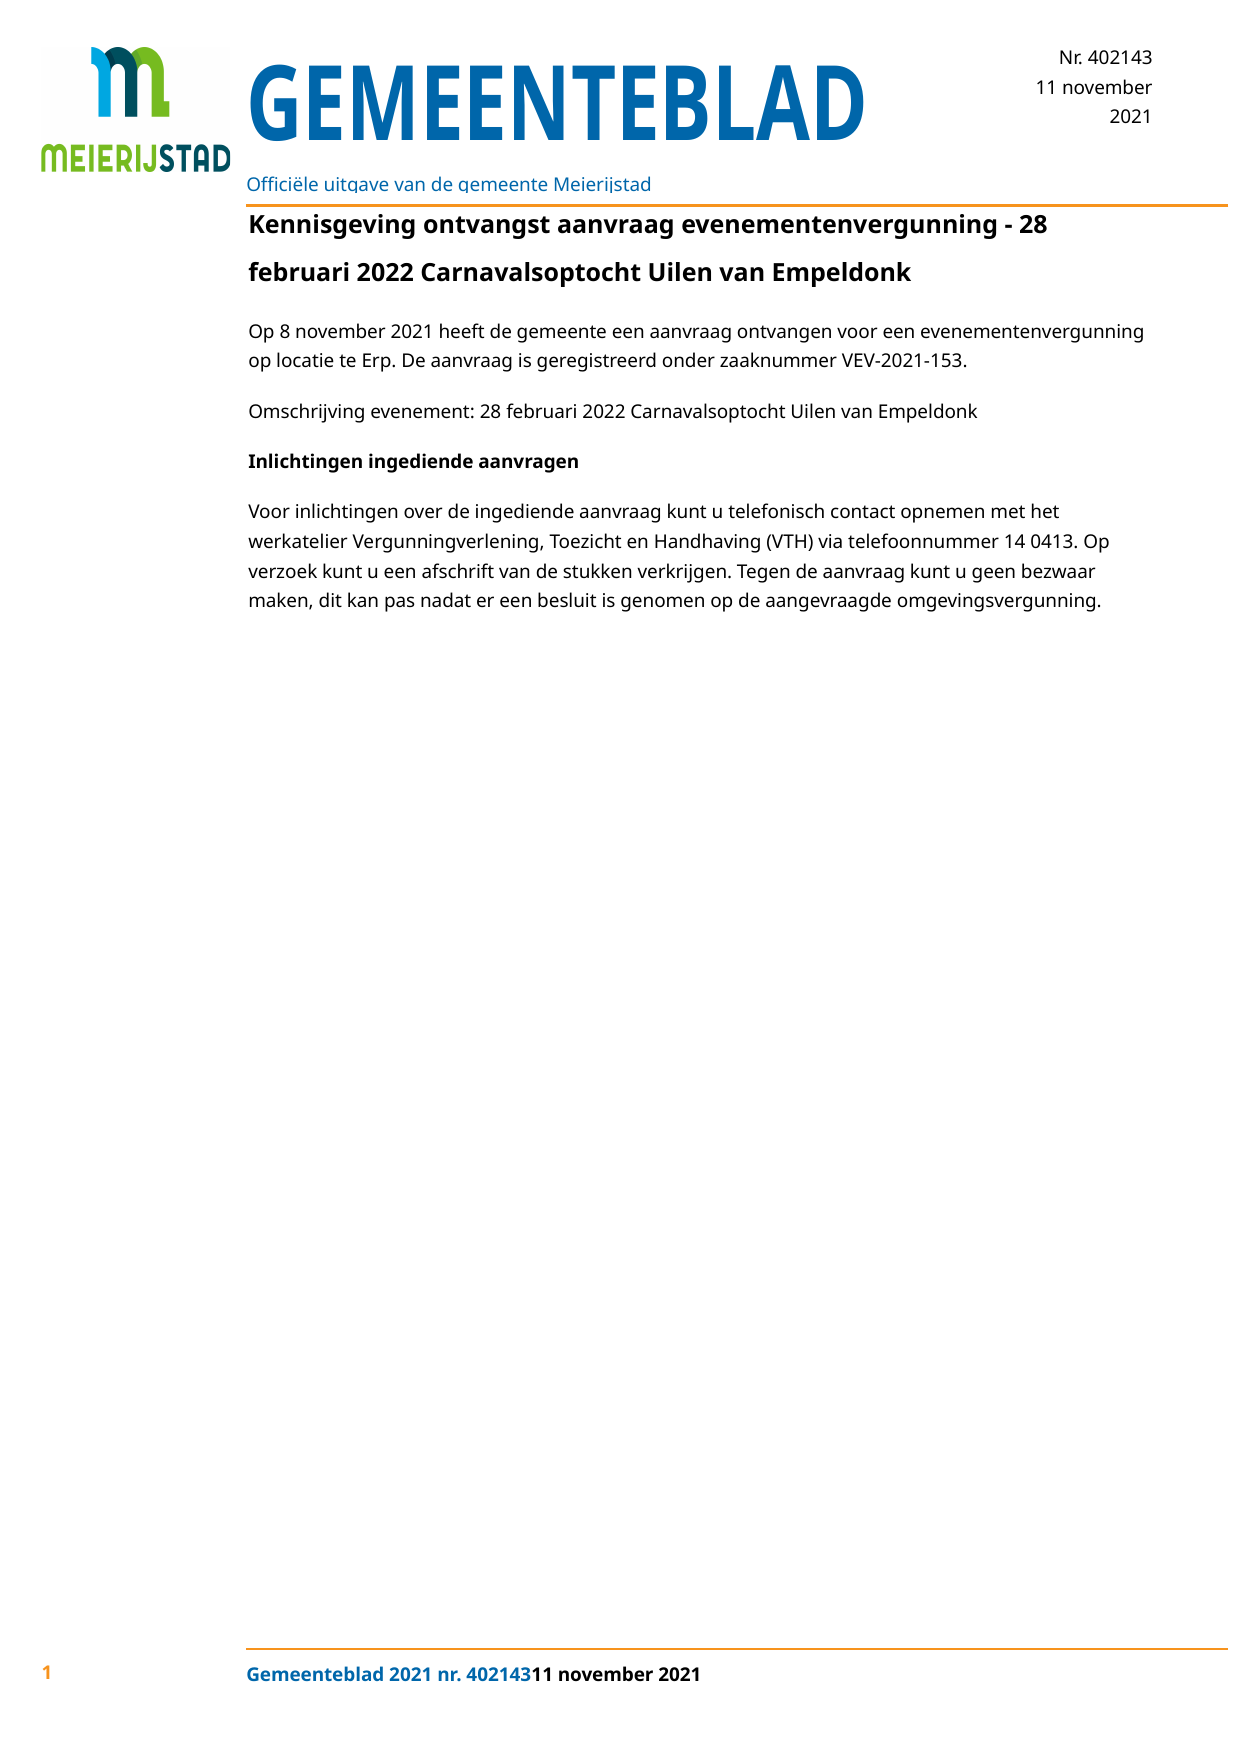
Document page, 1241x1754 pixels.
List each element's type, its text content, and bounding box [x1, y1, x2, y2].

text Omschrijving evenement: 28 februari 2022 Carnavalsoptocht Uilen van Empeldonk [248, 398, 1152, 424]
picture [41, 47, 231, 172]
text Kennisgeving ontvangst aanvraag evenementenvergunning - 28 februari 2022 Carnavalsoptocht Uilen van Empeldonk [248, 207, 1152, 288]
text Op 8 november 2021 heeft de gemeente een aanvraag ontvangen voor een evenementenvergunning op locatie te Erp. De aanvraag is geregistreerd onder zaaknummer VEV-2021-153. [248, 318, 1152, 373]
text Inlichtingen ingediende aanvragen [248, 448, 1152, 474]
text Voor inlichtingen over de ingediende aanvraag kunt u telefonisch contact opnemen met het werkatelier Vergunningverlening, Toezicht en Handhaving (VTH) via telefoonnummer 14 0413. Op verzoek kunt u een afschrift van de stukken verkrijgen. Tegen de aanvraag kunt u geen bezwaar maken, dit kan pas nadat er een besluit is genomen op de aangevraagde omgevingsvergunning. [248, 499, 1152, 613]
